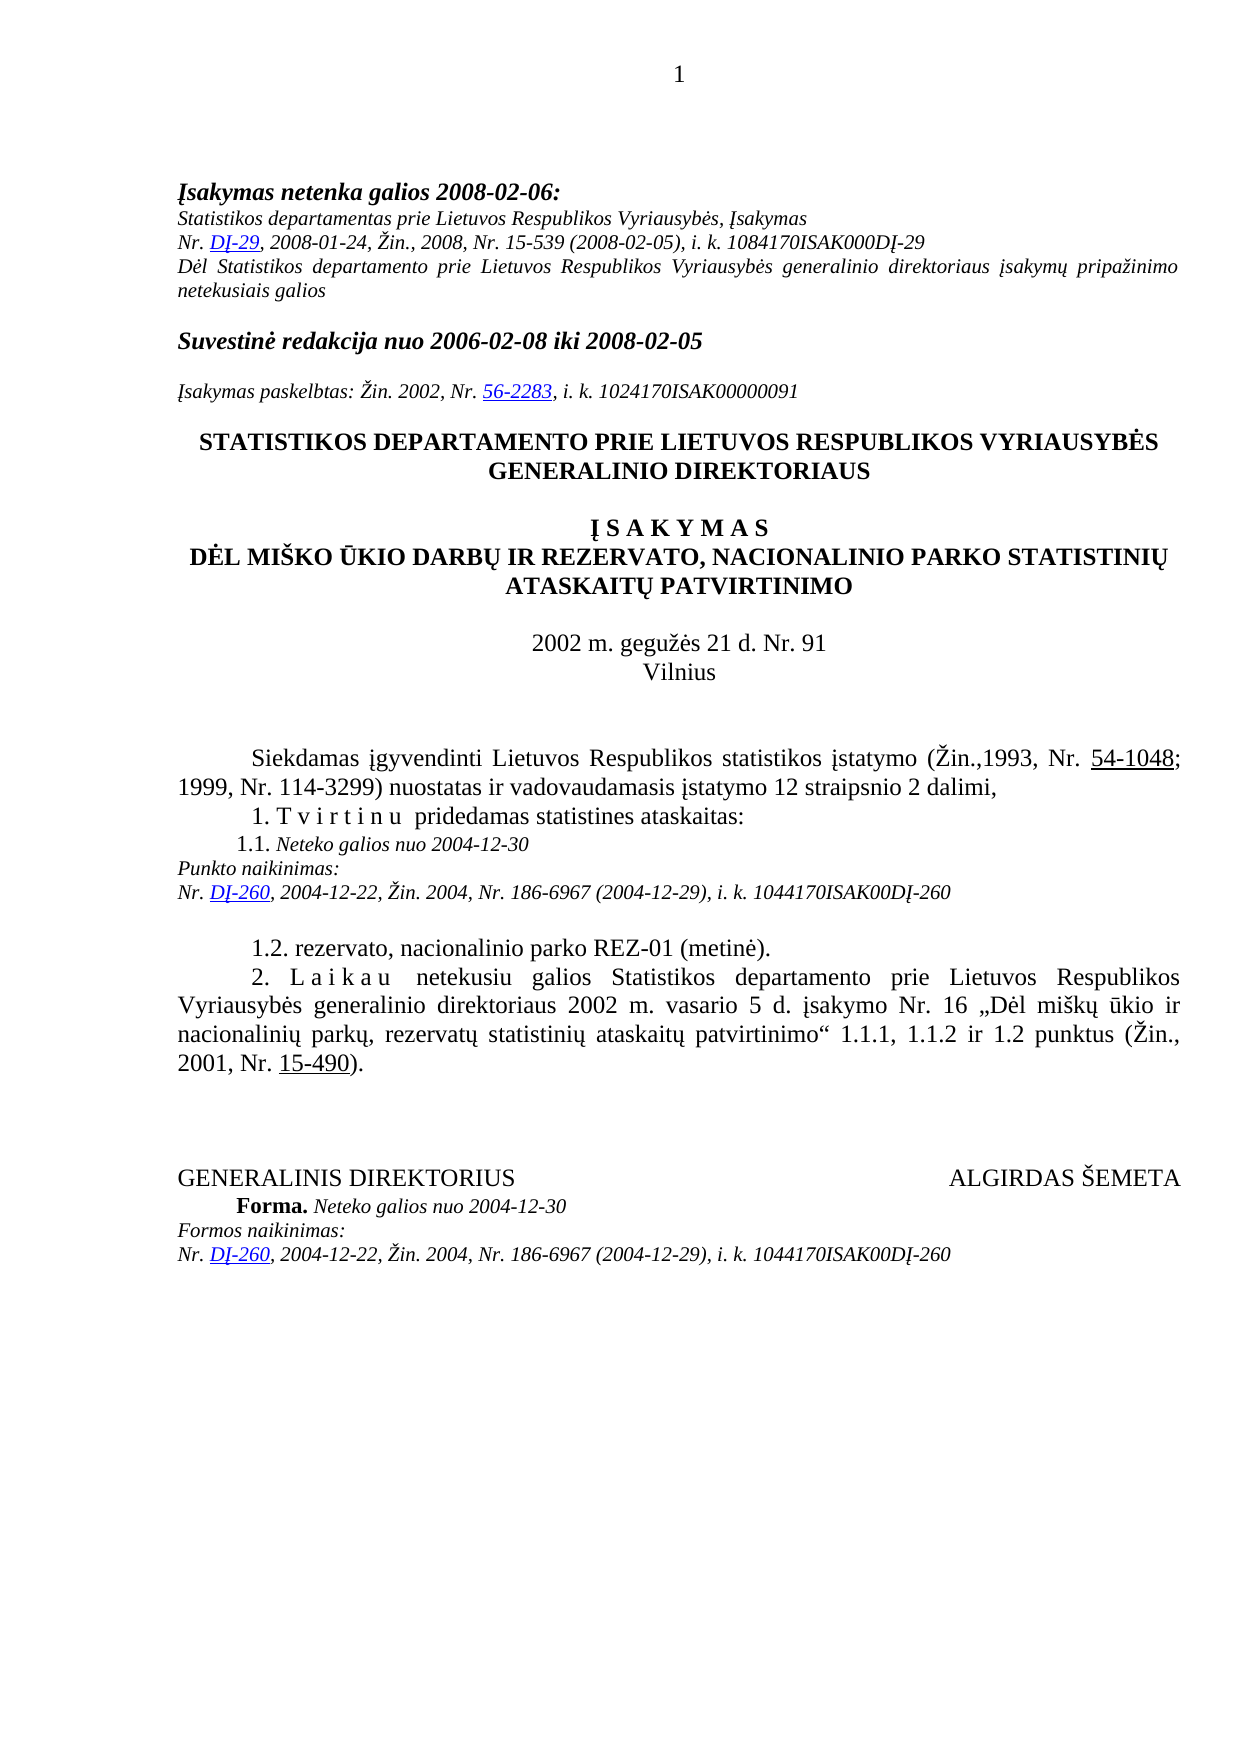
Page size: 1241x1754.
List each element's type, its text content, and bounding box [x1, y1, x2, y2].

text Vilnius [177, 657, 1181, 686]
text 2. Laikau netekusiu galios Statistikos departamento prie Lietuvos Respublikos Vyriausybės generalinio direktoriaus 2002 m. vasario 5 d. įsakymo Nr. 16 „Dėl miškų ūkio ir nacionalinių parkų, rezervatų statistinių ataskaitų patvirtinimo“ 1.1.1, 1.1.2 ir 1.2 punktus (Žin., 2001, Nr. 15-490). [177, 962, 1181, 1077]
text Dėl Statistikos departamento prie Lietuvos Respublikos Vyriausybės generalinio direktoriaus įsakymų pripažinimo netekusiais galios [177, 254, 1181, 302]
text Į S A K Y M A S [177, 513, 1181, 542]
text Statistikos departamentas prie Lietuvos Respublikos Vyriausybės, Įsakymas [177, 206, 1181, 230]
text DĖL MIŠKO ŪKIO DARBŲ IR REZERVATO, NACIONALINIO PARKO STATISTINIŲ ATASKAITŲ PATVIRTINIMO [177, 542, 1181, 600]
text Įsakymas netenka galios 2008-02-06: [177, 177, 1181, 206]
text 1.1. Neteko galios nuo 2004-12-30 [177, 830, 1181, 856]
text Nr. DĮ-29, 2008-01-24, Žin., 2008, Nr. 15-539 (2008-02-05), i. k. 1084170ISAK000DĮ-29 [177, 230, 1181, 254]
text Nr. DĮ-260, 2004-12-22, Žin. 2004, Nr. 186-6967 (2004-12-29), i. k. 1044170ISAK00DĮ-260 [177, 1242, 1181, 1266]
text STATISTIKOS DEPARTAMENTO PRIE LIETUVOS RESPUBLIKOS VYRIAUSYBĖS GENERALINIO DIREKTORIAUS [177, 427, 1181, 485]
text Suvestinė redakcija nuo 2006-02-08 iki 2008-02-05 [177, 326, 1181, 355]
text 1. Tvirtinu pridedamas statistines ataskaitas: [177, 801, 1181, 830]
text Įsakymas paskelbtas: Žin. 2002, Nr. 56-2283, i. k. 1024170ISAK00000091 [177, 379, 1181, 403]
text Forma. Neteko galios nuo 2004-12-30 [177, 1192, 1181, 1218]
text Generalinis direktorius Algirdas Šemeta [177, 1163, 1181, 1192]
text Siekdamas įgyvendinti Lietuvos Respublikos statistikos įstatymo (Žin.,1993, Nr. 54-1048; 1999, Nr. 114-3299) nuostatas ir vadovaudamasis įstatymo 12 straipsnio 2 dalimi, [177, 743, 1181, 801]
text 1.2. rezervato, nacionalinio parko REZ-01 (metinė). [177, 933, 1181, 962]
text 2002 m. gegužės 21 d. Nr. 91 [177, 628, 1181, 657]
text Formos naikinimas: [177, 1218, 1181, 1242]
text Punkto naikinimas: [177, 856, 1181, 880]
text Nr. DĮ-260, 2004-12-22, Žin. 2004, Nr. 186-6967 (2004-12-29), i. k. 1044170ISAK00DĮ-260 [177, 880, 1181, 904]
